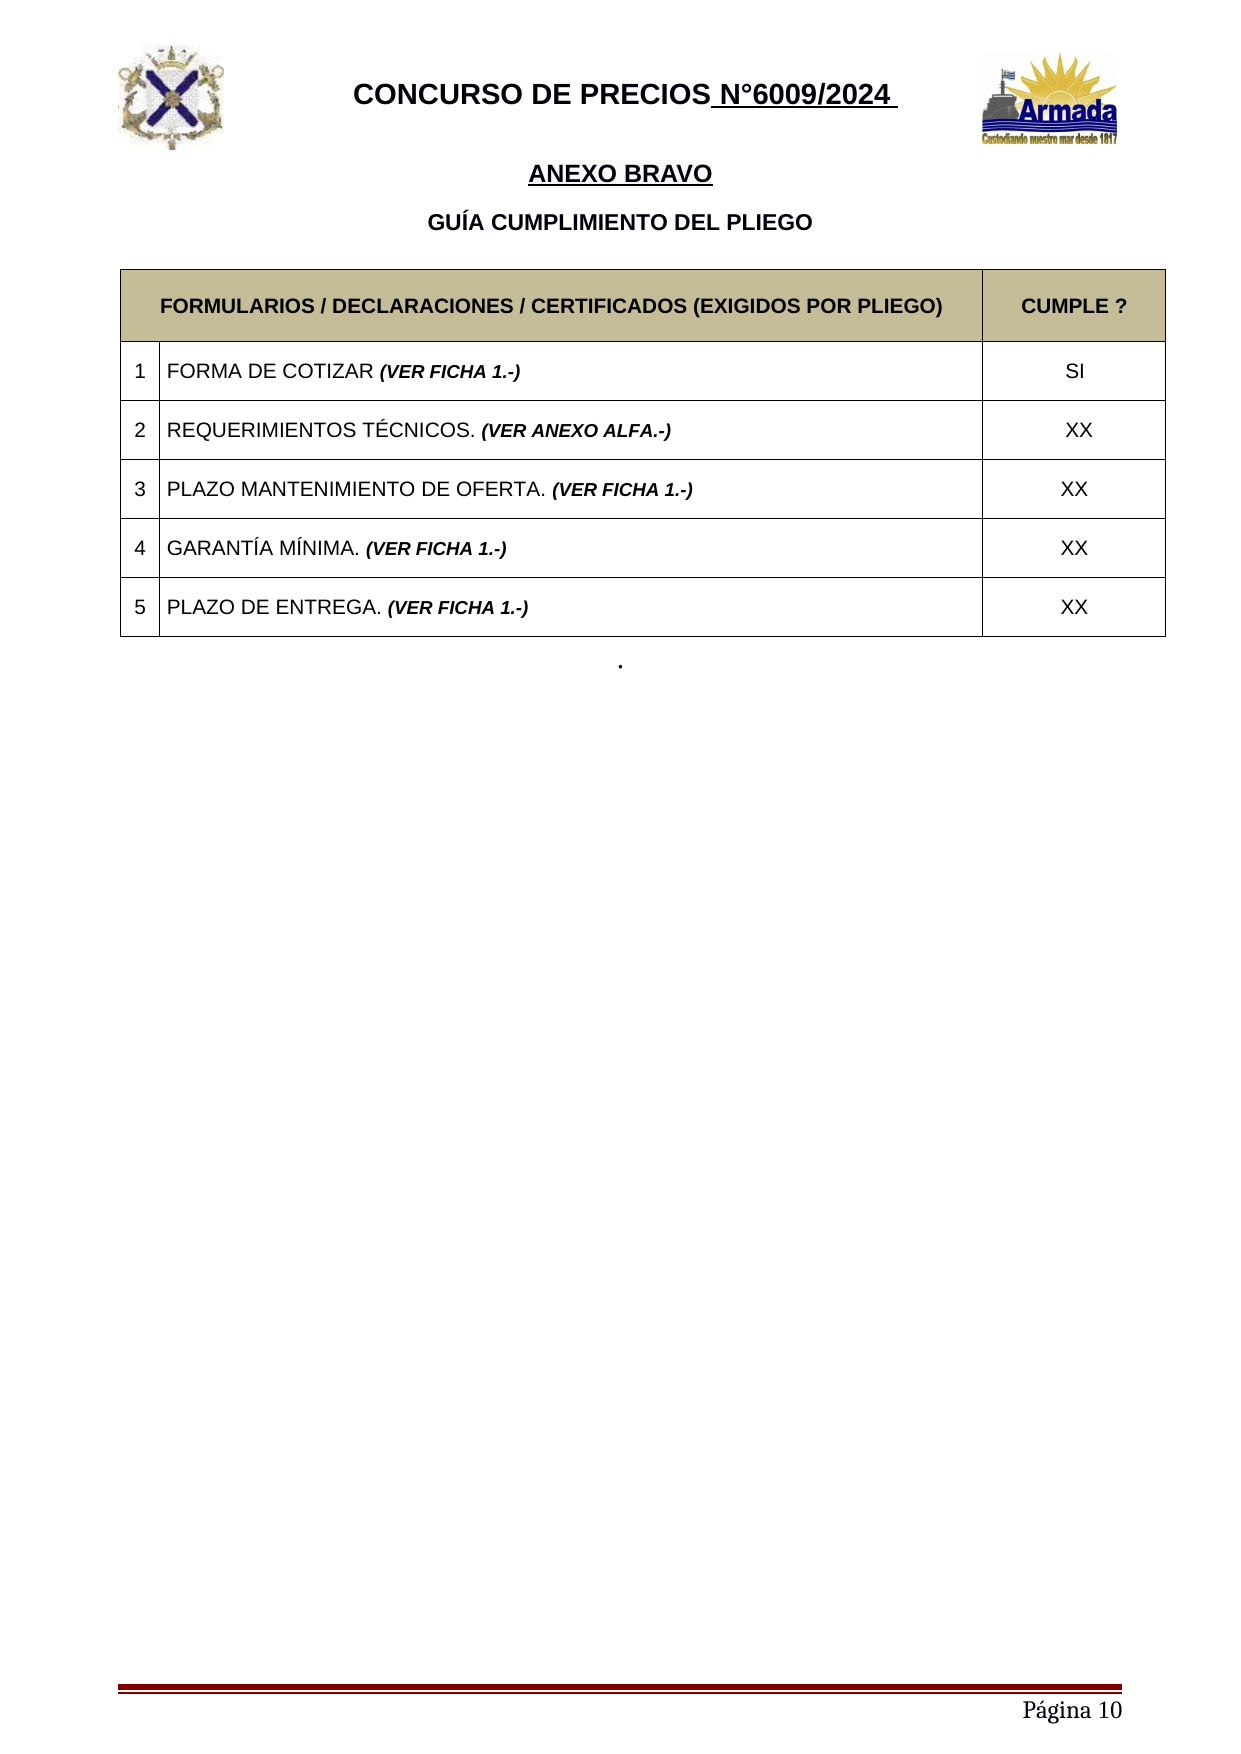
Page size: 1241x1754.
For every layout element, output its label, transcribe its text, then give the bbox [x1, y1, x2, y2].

table_cell REQUERIMIENTOS TÉCNICOS. (VER ANEXO ALFA.-) [160, 401, 982, 459]
table_cell XX [983, 460, 1165, 518]
text GUÍA CUMPLIMIENTO DEL PLIEGO [118, 208, 1122, 235]
table_cell XX [983, 578, 1165, 636]
table_cell 2 [121, 401, 159, 459]
table_cell XX [983, 401, 1165, 459]
table_cell 3 [121, 460, 159, 518]
table_cell SI [983, 342, 1165, 400]
table_cell FORMA DE COTIZAR (VER FICHA 1.-) [160, 342, 982, 400]
table_cell PLAZO MANTENIMIENTO DE OFERTA. (VER FICHA 1.-) [160, 460, 982, 518]
table_cell PLAZO DE ENTREGA. (VER FICHA 1.-) [160, 578, 982, 636]
table_cell 1 [121, 342, 159, 400]
table_header FORMULARIOS / DECLARACIONES / CERTIFICADOS (EXIGIDOS POR PLIEGO) [121, 270, 982, 341]
picture [982, 51, 1117, 144]
table_cell 4 [121, 519, 159, 577]
table_header CUMPLE ? [983, 270, 1165, 341]
picture [118, 45, 224, 150]
table_cell GARANTÍA MÍNIMA. (VER FICHA 1.-) [160, 519, 982, 577]
table_cell 5 [121, 578, 159, 636]
table_cell XX [983, 519, 1165, 577]
text ANEXO BRAVO [118, 159, 1122, 188]
